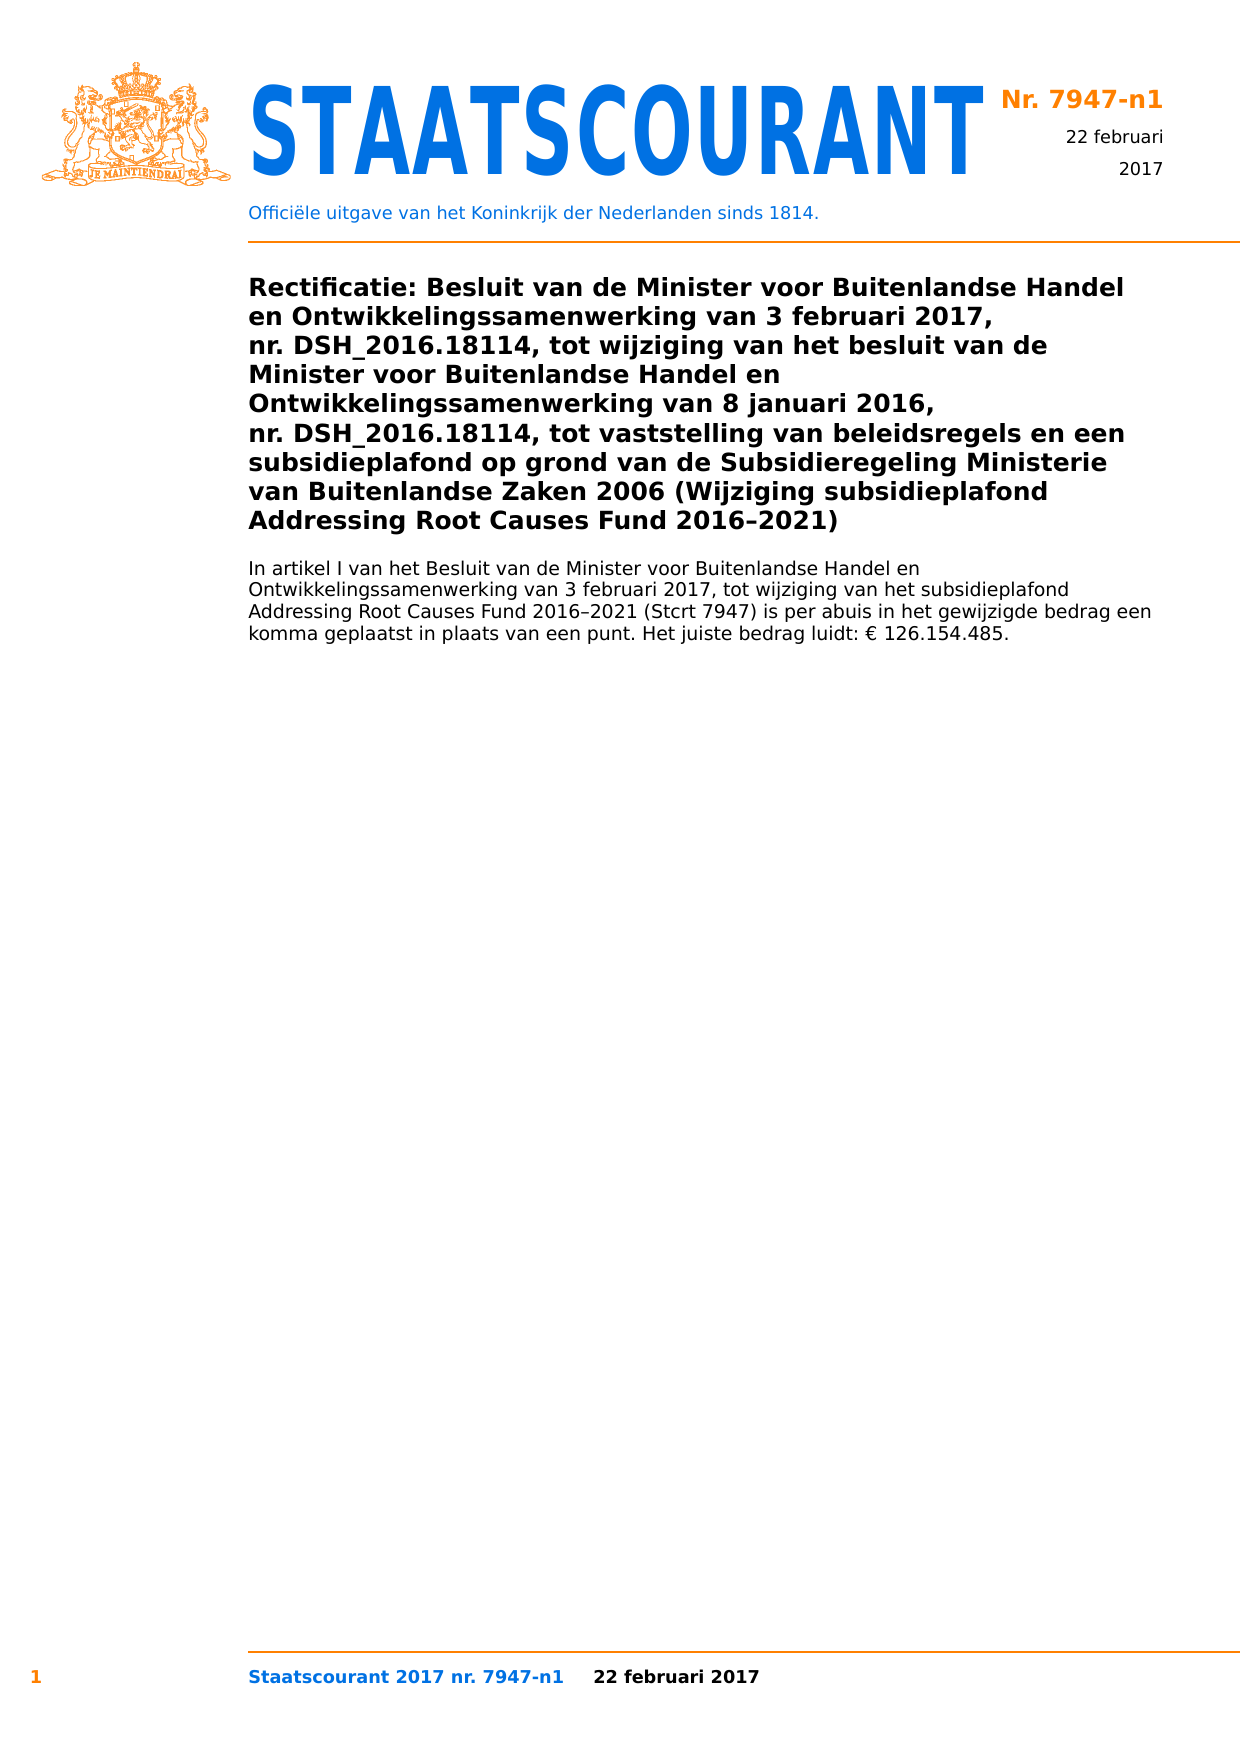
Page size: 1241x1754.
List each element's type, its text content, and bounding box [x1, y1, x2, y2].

text In artikel I van het Besluit van de Minister voor Buitenlandse Handel en Ontwikkelingssamenwerking van 3 februari 2017, tot wijziging van het subsidieplafond Addressing Root Causes Fund 2016–2021 (Stcrt 7947) is per abuis in het gewijzigde bedrag een komma geplaatst in plaats van een punt. Het juiste bedrag luidt: € 126.154.485. [248, 557, 1163, 645]
table_header Nr. 7947-n1 [998, 62, 1240, 121]
table_cell 2017 [998, 153, 1240, 203]
picture [41, 62, 231, 186]
table_header [25, 62, 248, 241]
subtitle Rectificatie: Besluit van de Minister voor Buitenlandse Handel en Ontwikkelingssamenwerking van 3 februari 2017, nr. DSH_2016.18114, tot wijziging van het besluit van de Minister voor Buitenlandse Handel en Ontwikkelingssamenwerking van 8 januari 2016, nr. DSH_2016.18114, tot vaststelling van beleidsregels en een subsidieplafond op grond van de Subsidieregeling Ministerie van Buitenlandse Zaken 2006 (Wijziging subsidieplafond Addressing Root Causes Fund 2016–2021) [248, 273, 1163, 536]
table_header STAATSCOURANT [248, 62, 998, 203]
table_cell 22 februari [998, 121, 1240, 153]
table_cell Officiële uitgave van het Koninkrijk der Nederlanden sinds 1814. [248, 203, 1240, 241]
